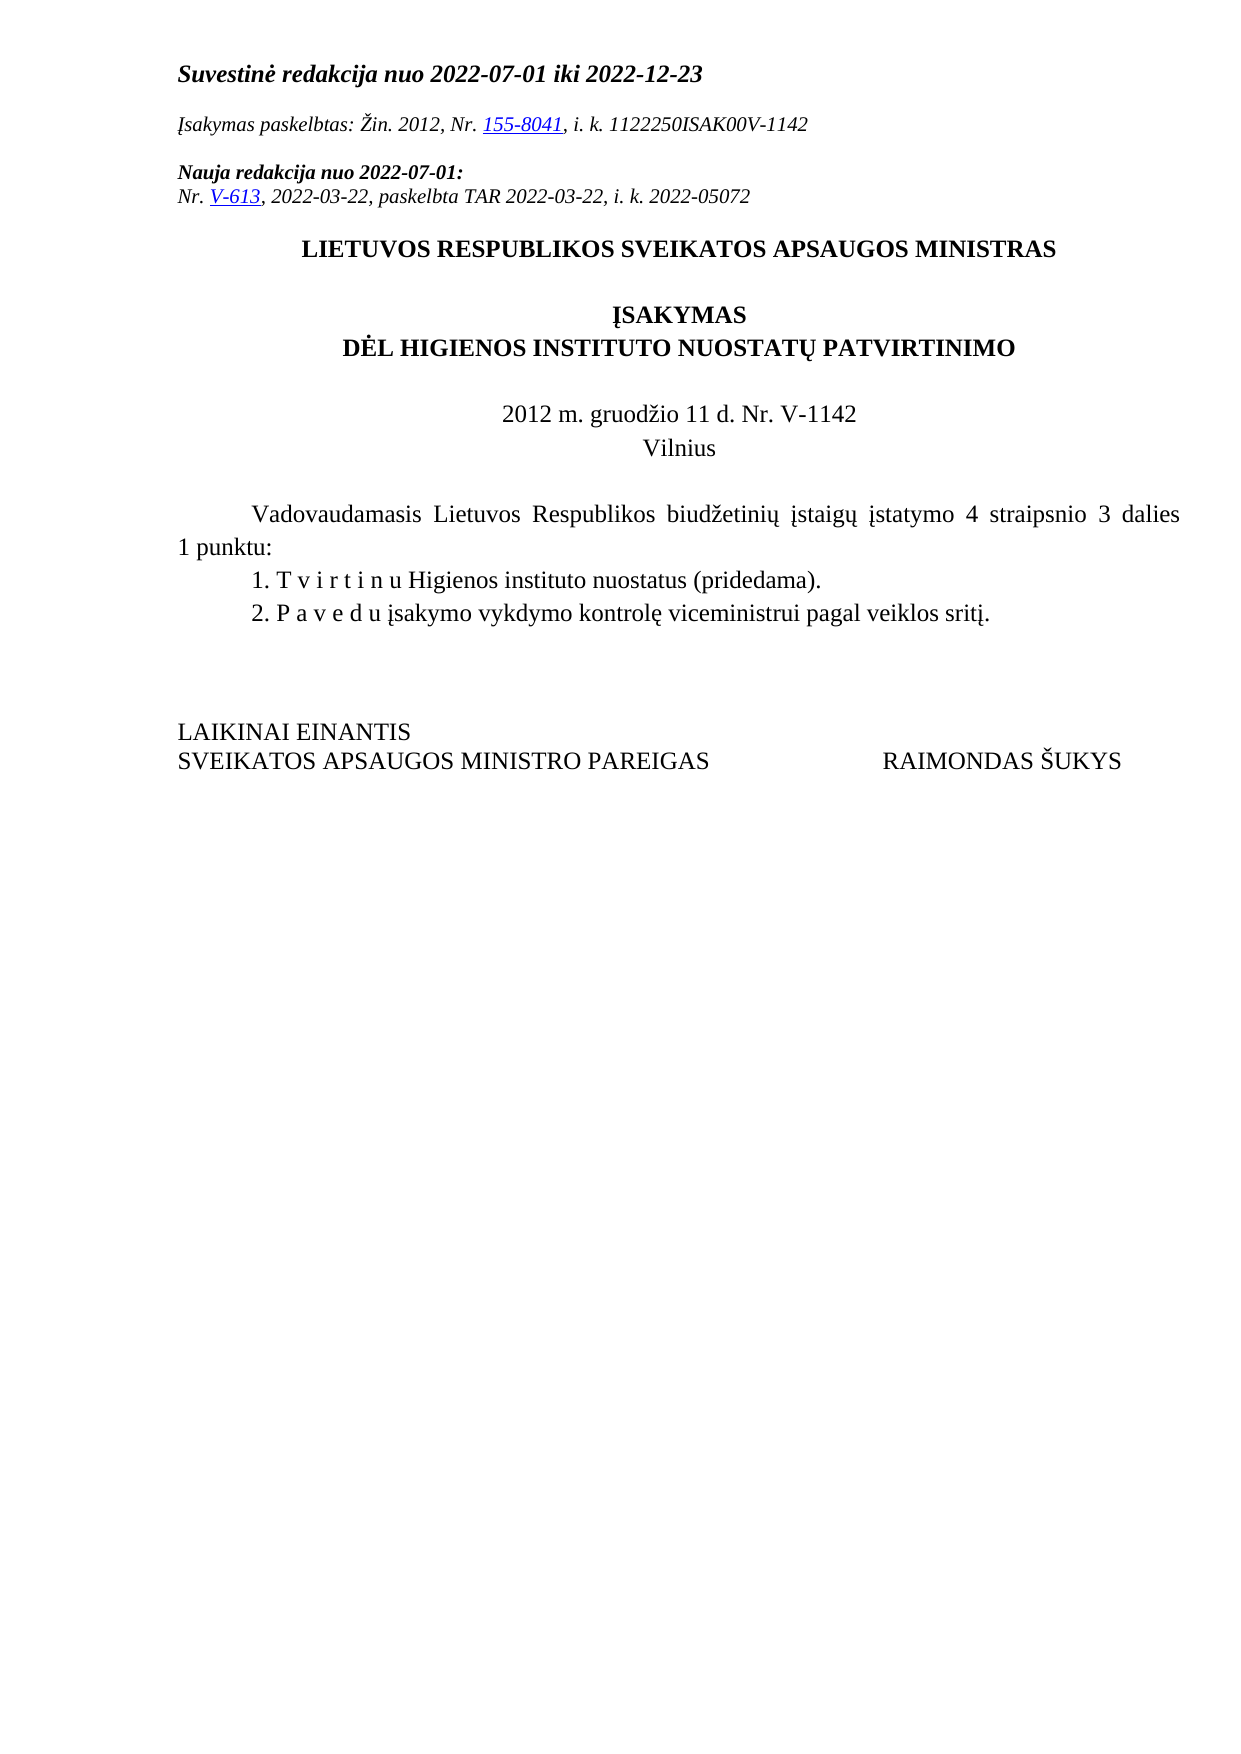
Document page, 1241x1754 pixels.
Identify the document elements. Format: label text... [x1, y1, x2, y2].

text Nr. V-613, 2022-03-22, paskelbta TAR 2022-03-22, i. k. 2022-05072 [177, 184, 1181, 208]
text LIETUVOS RESPUBLIKOS SVEIKATOS APSAUGOS MINISTRAS [177, 234, 1181, 263]
text 2. P a v e d u įsakymo vykdymo kontrolę viceministrui pagal veiklos sritį. [177, 598, 1181, 626]
text Suvestinė redakcija nuo 2022-07-01 iki 2022-12-23 [177, 59, 1181, 88]
text Įsakymas paskelbtas: Žin. 2012, Nr. 155-8041, i. k. 1122250ISAK00V-1142 [177, 112, 1181, 136]
text ĮSAKYMAS [177, 301, 1181, 329]
text DĖL HIGIENOS INSTITUTO NUOSTATŲ PATVIRTINIMO [177, 333, 1181, 362]
text Vadovaudamasis Lietuvos Respublikos biudžetinių įstaigų įstatymo 4 straipsnio 3 dalies 1 punktu: [177, 499, 1181, 560]
text 2012 m. gruodžio 11 d. Nr. V-1142 Vilnius [177, 399, 1181, 461]
text Nauja redakcija nuo 2022-07-01: [177, 160, 1181, 184]
text SVEIKATOS APSAUGOS MINISTRO PAREIGAS RAIMONDAS ŠUKYS [177, 746, 1181, 774]
text 1. T v i r t i n u Higienos instituto nuostatus (pridedama). [177, 565, 1181, 593]
text LAIKINAI EINANTIS [177, 717, 1181, 746]
